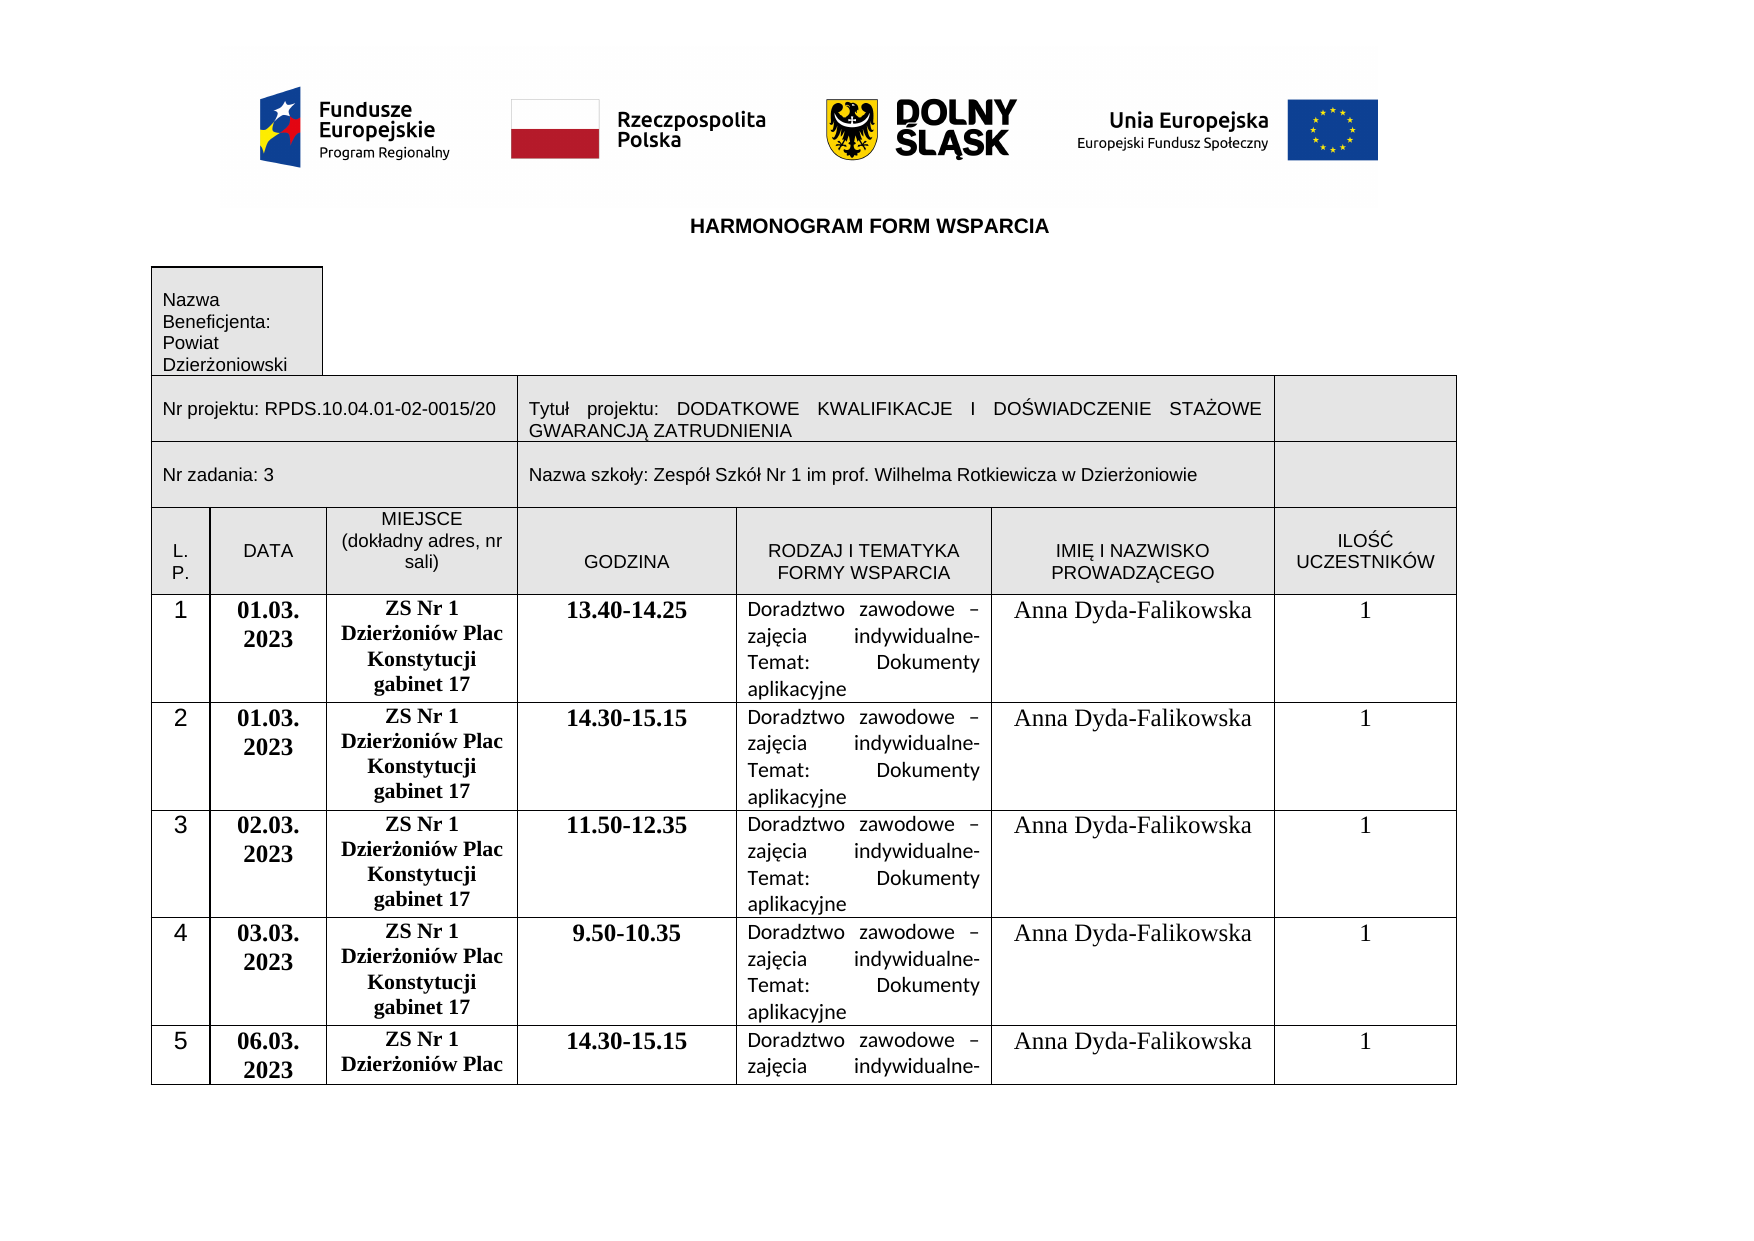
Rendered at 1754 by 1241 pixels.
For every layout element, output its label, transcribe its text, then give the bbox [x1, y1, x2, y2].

table_cell 1 [1275, 1026, 1456, 1083]
table_cell ILOŚĆ UCZESTNIKÓW [1275, 508, 1456, 594]
table_cell 2 [152, 703, 209, 809]
table_cell Anna Dyda-Falikowska [992, 703, 1274, 809]
table_cell ZS Nr 1 Dzierżoniów Plac Konstytucji gabinet 17 [327, 811, 517, 917]
table_cell 01.03. 2023 [211, 595, 326, 702]
text HARMONOGRAM FORM WSPARCIA [148, 214, 1592, 238]
table_cell Anna Dyda-Falikowska [992, 1026, 1274, 1083]
table_cell 5 [152, 1026, 209, 1083]
table_header [1274, 266, 1457, 375]
table_cell Anna Dyda-Falikowska [992, 811, 1274, 917]
table_cell [1275, 442, 1456, 507]
table_cell IMIĘ I NAZWISKO PROWADZĄCEGO [992, 508, 1274, 594]
table_cell Anna Dyda-Falikowska [992, 918, 1274, 1025]
table_cell Doradztwo zawodowe – zajęcia indywidualne- Temat: Dokumenty aplikacyjne [737, 918, 991, 1025]
table_cell ZS Nr 1 Dzierżoniów Plac Konstytucji gabinet 17 [327, 703, 517, 809]
table_cell 11.50-12.35 [518, 811, 736, 917]
table_cell 14.30-15.15 [518, 703, 736, 809]
table_cell 01.03. 2023 [211, 703, 326, 809]
table_cell 02.03. 2023 [211, 811, 326, 917]
table_cell DATA [211, 508, 326, 594]
table_cell 1 [1275, 811, 1456, 917]
table_cell Doradztwo zawodowe – zajęcia indywidualne- Temat: Dokumenty aplikacyjne [737, 703, 991, 809]
table_cell 1 [1275, 595, 1456, 702]
table_cell L. P. [152, 508, 209, 594]
table_cell 4 [152, 918, 209, 1025]
table_cell MIEJSCE (dokładny adres, nr sali) [327, 508, 517, 594]
table_cell Nazwa szkoły: Zespół Szkół Nr 1 im prof. Wilhelma Rotkiewicza w Dzierżoniowie [518, 442, 1274, 507]
table_header Nazwa Beneficjenta: Powiat Dzierżoniowski [152, 268, 322, 375]
table_cell Doradztwo zawodowe – zajęcia indywidualne- Temat: Dokumenty aplikacyjne [737, 811, 991, 917]
table_cell Nr projektu: RPDS.10.04.01-02-0015/20 [152, 376, 517, 441]
table_cell RODZAJ I TEMATYKA FORMY WSPARCIA [737, 508, 991, 594]
table_cell 1 [152, 595, 209, 702]
table_cell Doradztwo zawodowe – zajęcia indywidualne- [737, 1026, 991, 1083]
table_cell 14.30-15.15 [518, 1026, 736, 1083]
table_cell 9.50-10.35 [518, 918, 736, 1025]
table_cell ZS Nr 1 Dzierżoniów Plac Konstytucji gabinet 17 [327, 918, 517, 1025]
table_cell Doradztwo zawodowe – zajęcia indywidualne- Temat: Dokumenty aplikacyjne [737, 595, 991, 702]
table_cell 3 [152, 811, 209, 917]
table_cell Tytuł projektu: DODATKOWE KWALIFIKACJE I DOŚWIADCZENIE STAŻOWE GWARANCJĄ ZATRUDNIENIA [518, 376, 1274, 441]
picture [220, 46, 1378, 208]
table_cell [1275, 376, 1456, 441]
table_cell 13.40-14.25 [518, 595, 736, 702]
table_cell ZS Nr 1 Dzierżoniów Plac Konstytucji gabinet 17 [327, 595, 517, 702]
table_cell 1 [1275, 703, 1456, 809]
table_cell 03.03. 2023 [211, 918, 326, 1025]
table_cell Anna Dyda-Falikowska [992, 595, 1274, 702]
table_cell ZS Nr 1 Dzierżoniów Plac [327, 1026, 517, 1083]
table_cell 1 [1275, 918, 1456, 1025]
table_cell GODZINA [518, 508, 736, 594]
table_header [323, 266, 1274, 375]
table_cell Nr zadania: 3 [152, 442, 517, 507]
table_cell 06.03. 2023 [211, 1026, 326, 1083]
